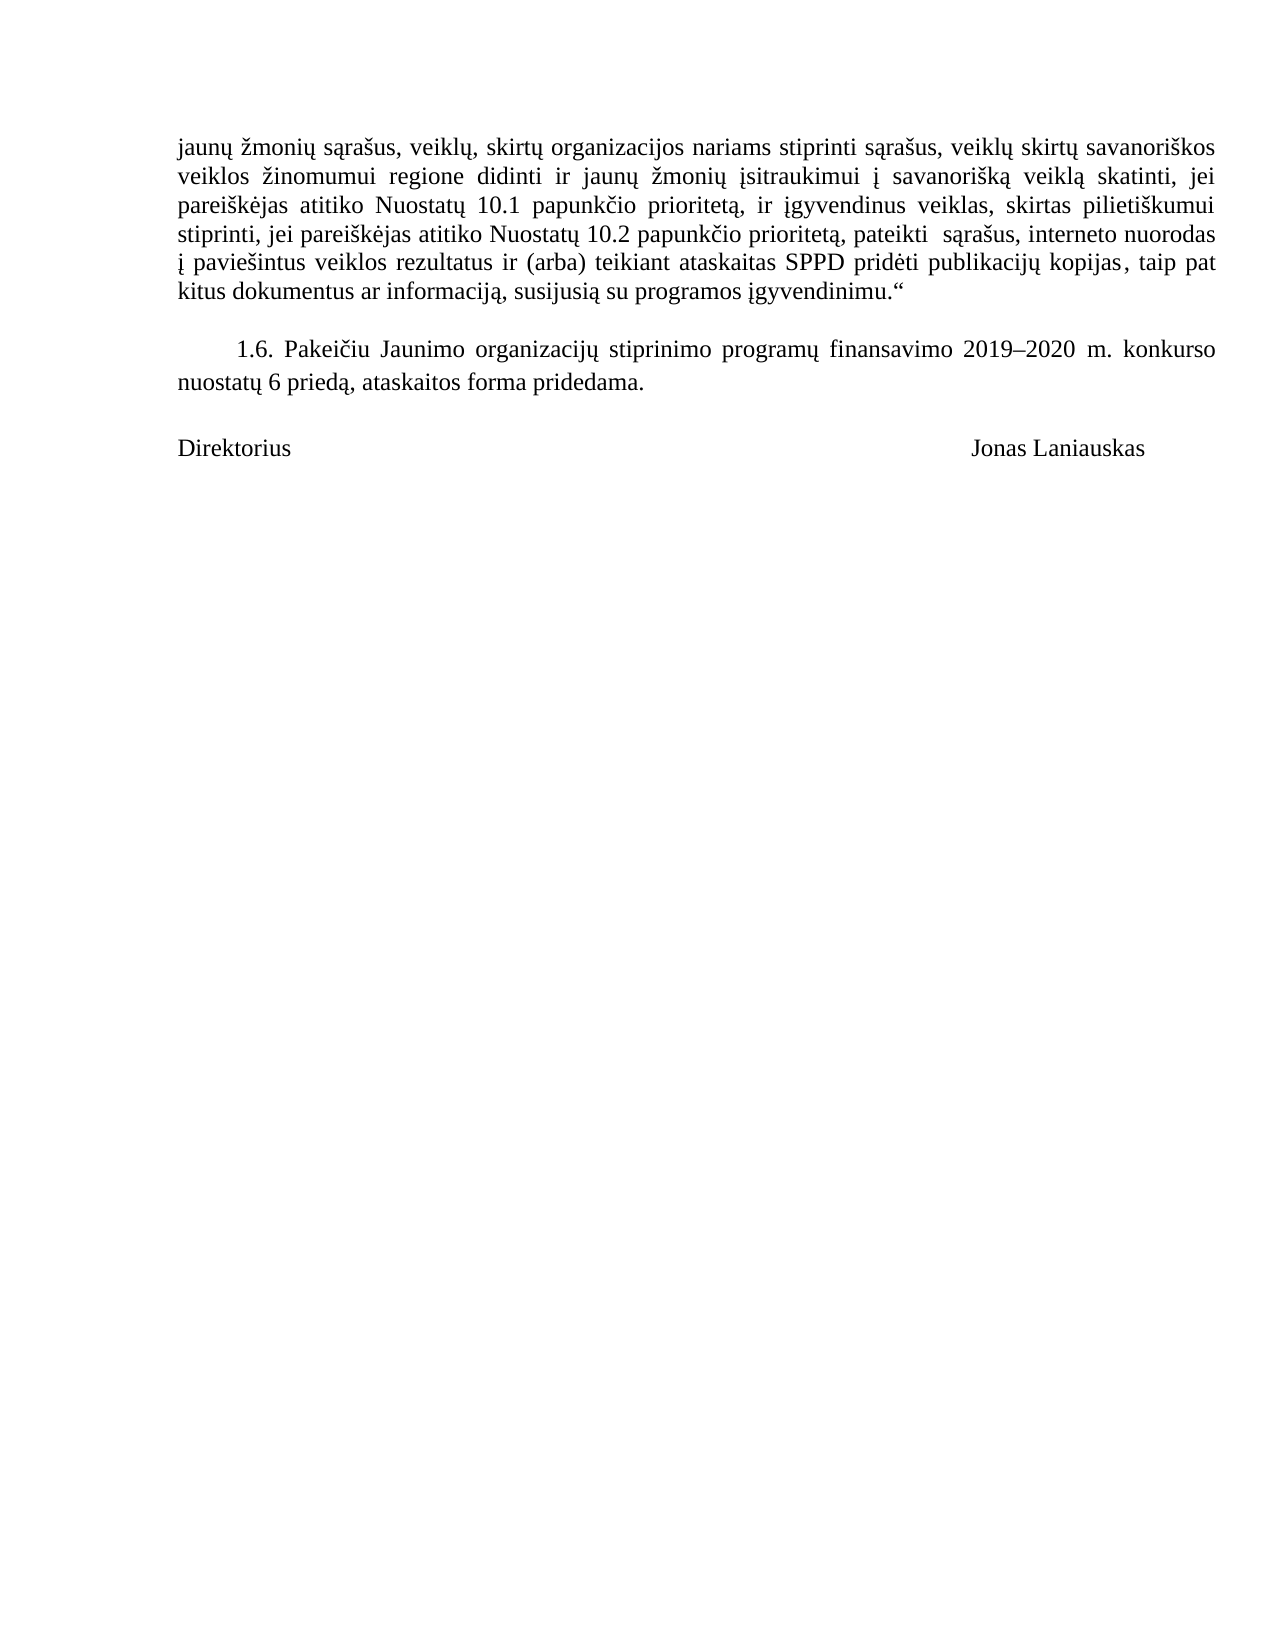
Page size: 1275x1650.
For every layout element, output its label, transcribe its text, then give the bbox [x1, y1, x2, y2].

text Direktorius Jonas Laniauskas [177, 433, 1216, 462]
text jaunų žmonių sąrašus, veiklų, skirtų organizacijos nariams stiprinti sąrašus, veiklų skirtų savanoriškos veiklos žinomumui regione didinti ir jaunų žmonių įsitraukimui į savanorišką veiklą skatinti, jei pareiškėjas atitiko Nuostatų 10.1 papunkčio prioritetą, ir įgyvendinus veiklas, skirtas pilietiškumui stiprinti, jei pareiškėjas atitiko Nuostatų 10.2 papunkčio prioritetą, pateikti sąrašus, interneto nuorodas į paviešintus veiklos rezultatus ir (arba) teikiant ataskaitas SPPD pridėti publikacijų kopijas, taip pat kitus dokumentus ar informaciją, susijusią su programos įgyvendinimu.“ [177, 132, 1216, 305]
text 1.6. Pakeičiu Jaunimo organizacijų stiprinimo programų finansavimo 2019–2020 m. konkurso nuostatų 6 priedą, ataskaitos forma pridedama. [177, 334, 1216, 396]
